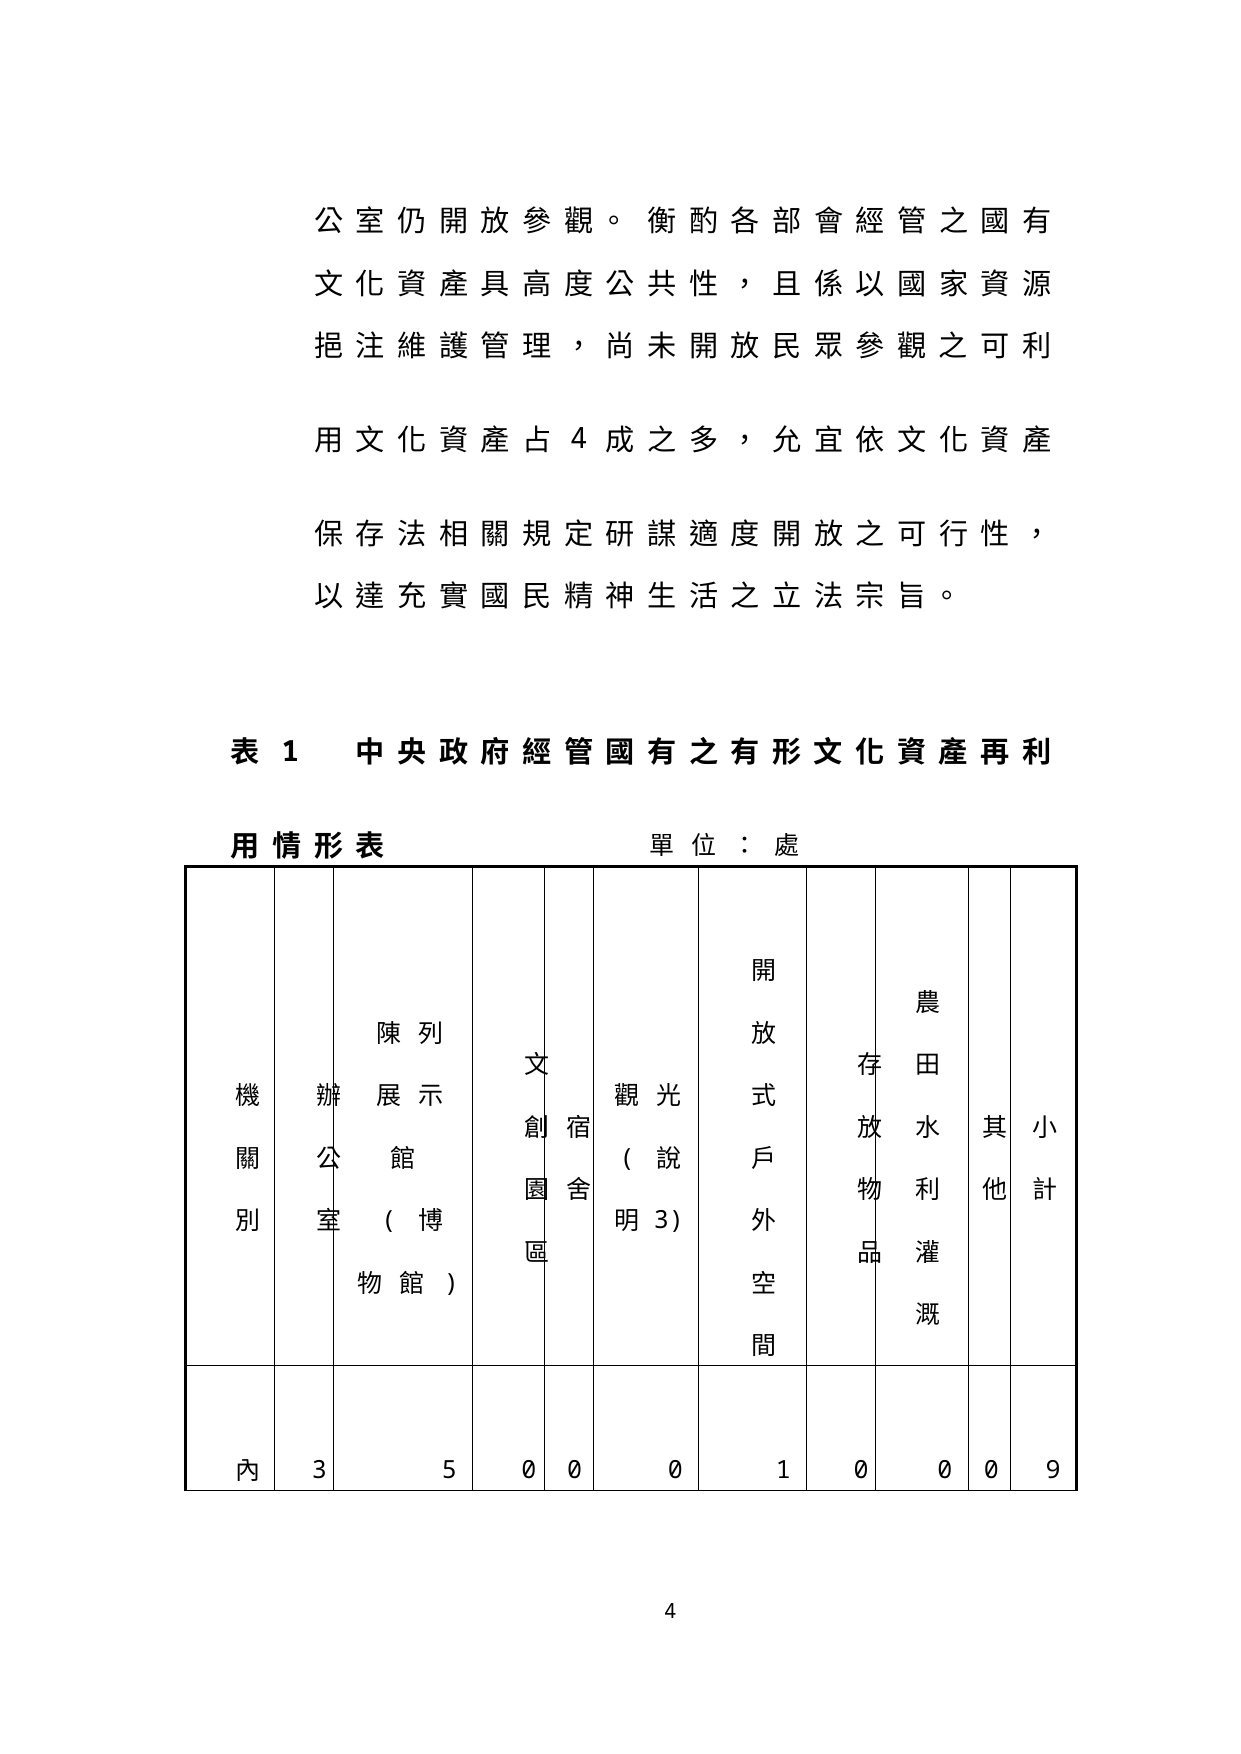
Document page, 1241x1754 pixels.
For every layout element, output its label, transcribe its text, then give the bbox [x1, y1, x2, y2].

table_header 陳列展示館(博物館) [334, 868, 472, 1365]
table_header 觀光 (說明3) [594, 868, 698, 1365]
table_header 文創園區 [473, 868, 544, 1365]
table_header 開放式戶外空間 [699, 868, 806, 1365]
table_cell 0 [807, 1366, 875, 1490]
table_cell 內 [187, 1366, 274, 1490]
table_cell 0 [594, 1366, 698, 1490]
text 公室仍開放參觀。衡酌各部會經管之國有文化資產具高度公共性，且係以國家資源挹注維護管理，尚未開放民眾參觀之可利用文化資產占4成之多，允宜依文化資產保存法相關規定研謀適度開放之可行性，以達充實國民精神生活之立法宗旨。 [271, 177, 1058, 615]
table_header 農田水利灌溉 [876, 868, 968, 1365]
table_header 機關別 [187, 868, 274, 1365]
table_header 其他 [969, 868, 1010, 1365]
table_cell 0 [545, 1366, 593, 1490]
table_header 存放物品 [807, 868, 875, 1365]
table_cell 0 [876, 1366, 968, 1490]
table_header 辦公室 [275, 868, 333, 1365]
table_cell 5 [334, 1366, 472, 1490]
table_header 小計 [1011, 868, 1075, 1365]
table_cell 0 [969, 1366, 1010, 1490]
table_cell 1 [699, 1366, 806, 1490]
table_cell 3 [275, 1366, 333, 1490]
table_header 宿舍 [545, 868, 593, 1365]
table_cell 9 [1011, 1366, 1075, 1490]
table_cell 0 [473, 1366, 544, 1490]
text 表1 中央政府經管國有之有形文化資產再利用情形表 單位：處 [183, 677, 1058, 865]
